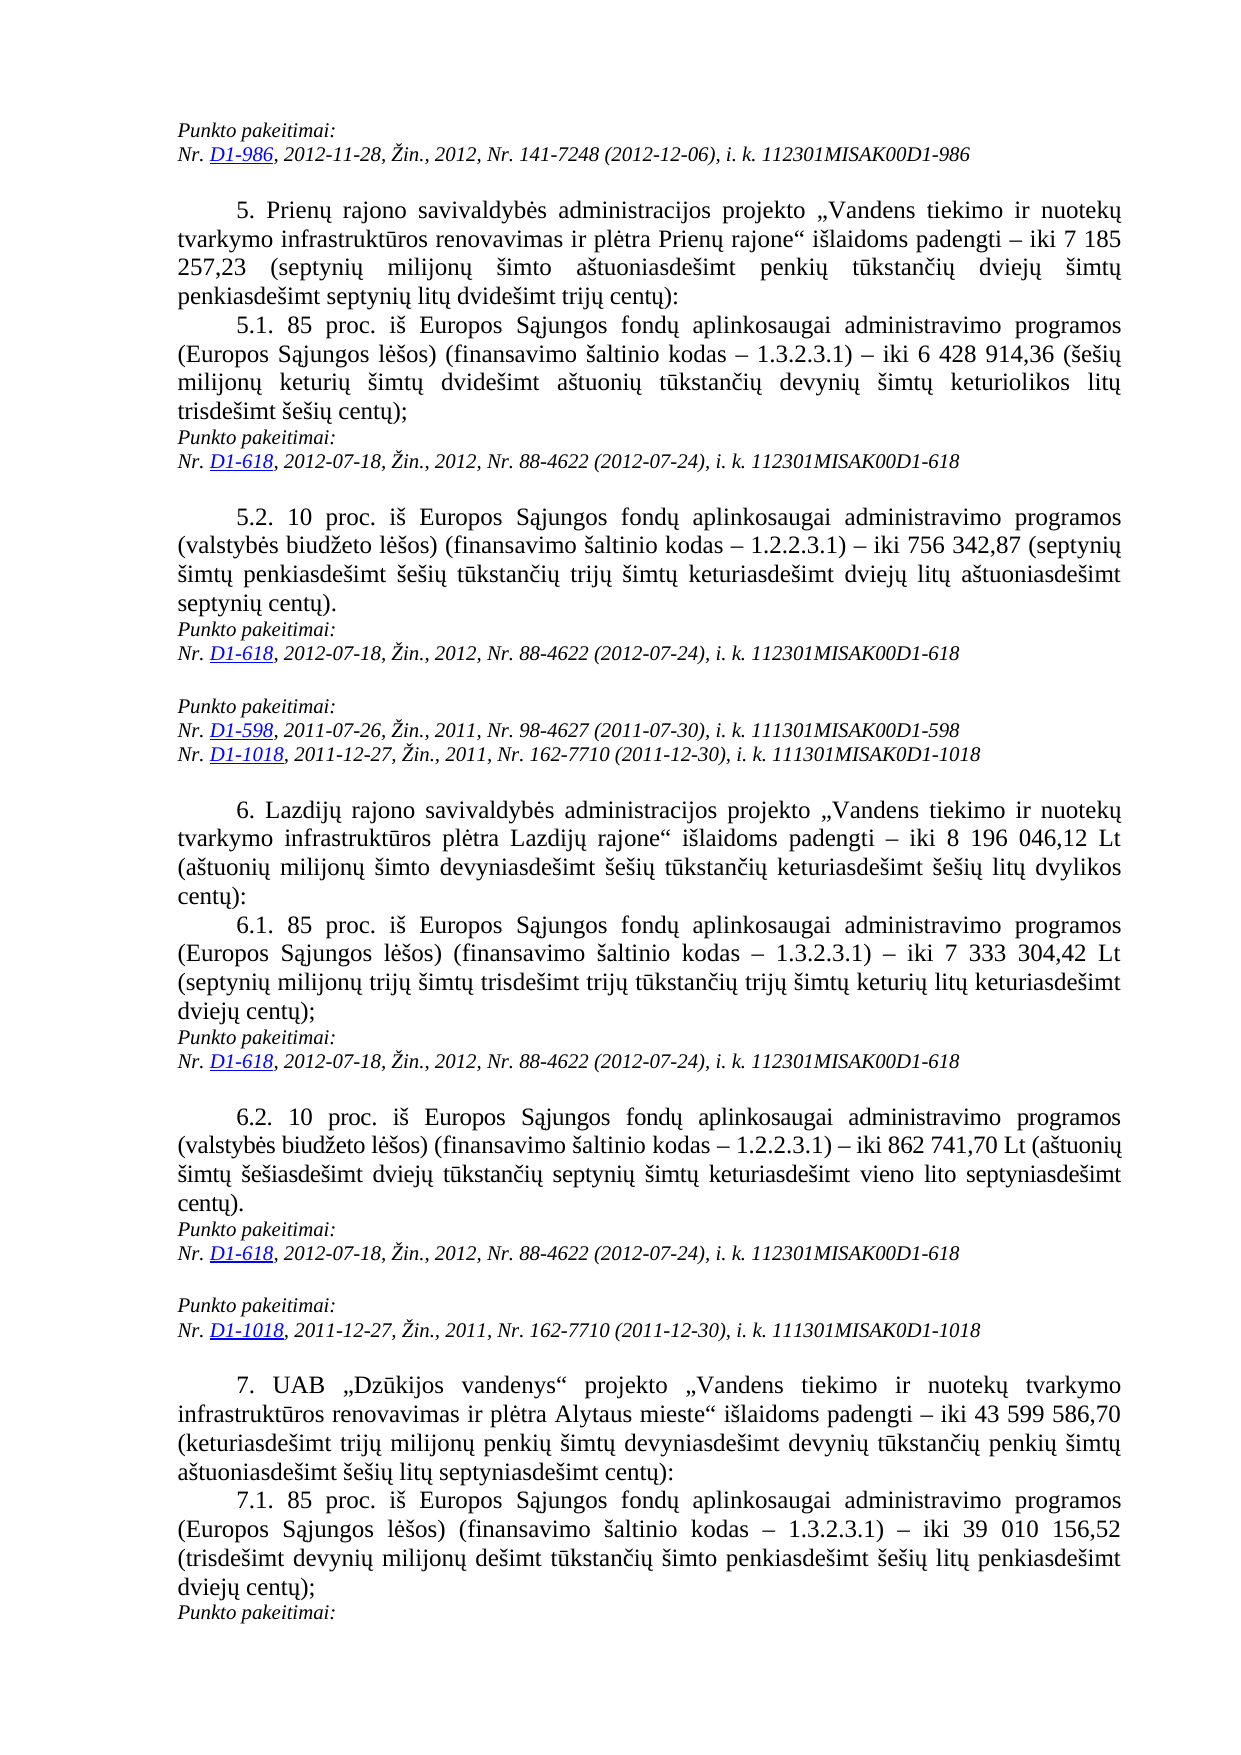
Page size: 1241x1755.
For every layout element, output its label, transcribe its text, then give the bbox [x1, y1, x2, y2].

text Punkto pakeitimai: [177, 1025, 1122, 1049]
text Punkto pakeitimai: [177, 425, 1122, 449]
text 5.2. 10 proc. iš Europos Sąjungos fondų aplinkosaugai administravimo programos (valstybės biudžeto lėšos) (finansavimo šaltinio kodas – 1.2.2.3.1) – iki 756 342,87 (septynių šimtų penkiasdešimt šešių tūkstančių trijų šimtų keturiasdešimt dviejų litų aštuoniasdešimt septynių centų). [177, 502, 1122, 617]
text Nr. D1-618, 2012-07-18, Žin., 2012, Nr. 88-4622 (2012-07-24), i. k. 112301MISAK00D1-618 [177, 449, 1122, 473]
text Nr. D1-618, 2012-07-18, Žin., 2012, Nr. 88-4622 (2012-07-24), i. k. 112301MISAK00D1-618 [177, 1049, 1122, 1073]
text Nr. D1-618, 2012-07-18, Žin., 2012, Nr. 88-4622 (2012-07-24), i. k. 112301MISAK00D1-618 [177, 641, 1122, 665]
text Punkto pakeitimai: [177, 1600, 1122, 1624]
text Nr. D1-1018, 2011-12-27, Žin., 2011, Nr. 162-7710 (2011-12-30), i. k. 111301MISAK0D1-1018 [177, 742, 1122, 766]
text Punkto pakeitimai: [177, 617, 1122, 641]
text 7.1. 85 proc. iš Europos Sąjungos fondų aplinkosaugai administravimo programos (Europos Sąjungos lėšos) (finansavimo šaltinio kodas – 1.3.2.3.1) – iki 39 010 156,52 (trisdešimt devynių milijonų dešimt tūkstančių šimto penkiasdešimt šešių litų penkiasdešimt dviejų centų); [177, 1485, 1122, 1600]
text Nr. D1-598, 2011-07-26, Žin., 2011, Nr. 98-4627 (2011-07-30), i. k. 111301MISAK00D1-598 [177, 718, 1122, 742]
text 6.1. 85 proc. iš Europos Sąjungos fondų aplinkosaugai administravimo programos (Europos Sąjungos lėšos) (finansavimo šaltinio kodas – 1.3.2.3.1) – iki 7 333 304,42 Lt (septynių milijonų trijų šimtų trisdešimt trijų tūkstančių trijų šimtų keturių litų keturiasdešimt dviejų centų); [177, 910, 1122, 1025]
text Punkto pakeitimai: [177, 694, 1122, 718]
text 6.2. 10 proc. iš Europos Sąjungos fondų aplinkosaugai administravimo programos (valstybės biudžeto lėšos) (finansavimo šaltinio kodas – 1.2.2.3.1) – iki 862 741,70 Lt (aštuonių šimtų šešiasdešimt dviejų tūkstančių septynių šimtų keturiasdešimt vieno lito septyniasdešimt centų). [177, 1102, 1122, 1217]
text Punkto pakeitimai: [177, 1217, 1122, 1241]
text 6. Lazdijų rajono savivaldybės administracijos projekto „Vandens tiekimo ir nuotekų tvarkymo infrastruktūros plėtra Lazdijų rajone“ išlaidoms padengti – iki 8 196 046,12 Lt (aštuonių milijonų šimto devyniasdešimt šešių tūkstančių keturiasdešimt šešių litų dvylikos centų): [177, 795, 1122, 910]
text Nr. D1-618, 2012-07-18, Žin., 2012, Nr. 88-4622 (2012-07-24), i. k. 112301MISAK00D1-618 [177, 1241, 1122, 1265]
text 5.1. 85 proc. iš Europos Sąjungos fondų aplinkosaugai administravimo programos (Europos Sąjungos lėšos) (finansavimo šaltinio kodas – 1.3.2.3.1) – iki 6 428 914,36 (šešių milijonų keturių šimtų dvidešimt aštuonių tūkstančių devynių šimtų keturiolikos litų trisdešimt šešių centų); [177, 310, 1122, 425]
text Nr. D1-986, 2012-11-28, Žin., 2012, Nr. 141-7248 (2012-12-06), i. k. 112301MISAK00D1-986 [177, 142, 1122, 166]
text 7. UAB „Dzūkijos vandenys“ projekto „Vandens tiekimo ir nuotekų tvarkymo infrastruktūros renovavimas ir plėtra Alytaus mieste“ išlaidoms padengti – iki 43 599 586,70 (keturiasdešimt trijų milijonų penkių šimtų devyniasdešimt devynių tūkstančių penkių šimtų aštuoniasdešimt šešių litų septyniasdešimt centų): [177, 1370, 1122, 1485]
text Punkto pakeitimai: [177, 118, 1122, 142]
text Nr. D1-1018, 2011-12-27, Žin., 2011, Nr. 162-7710 (2011-12-30), i. k. 111301MISAK0D1-1018 [177, 1317, 1122, 1342]
text 5. Prienų rajono savivaldybės administracijos projekto „Vandens tiekimo ir nuotekų tvarkymo infrastruktūros renovavimas ir plėtra Prienų rajone“ išlaidoms padengti – iki 7 185 257,23 (septynių milijonų šimto aštuoniasdešimt penkių tūkstančių dviejų šimtų penkiasdešimt septynių litų dvidešimt trijų centų): [177, 195, 1122, 310]
text Punkto pakeitimai: [177, 1293, 1122, 1317]
